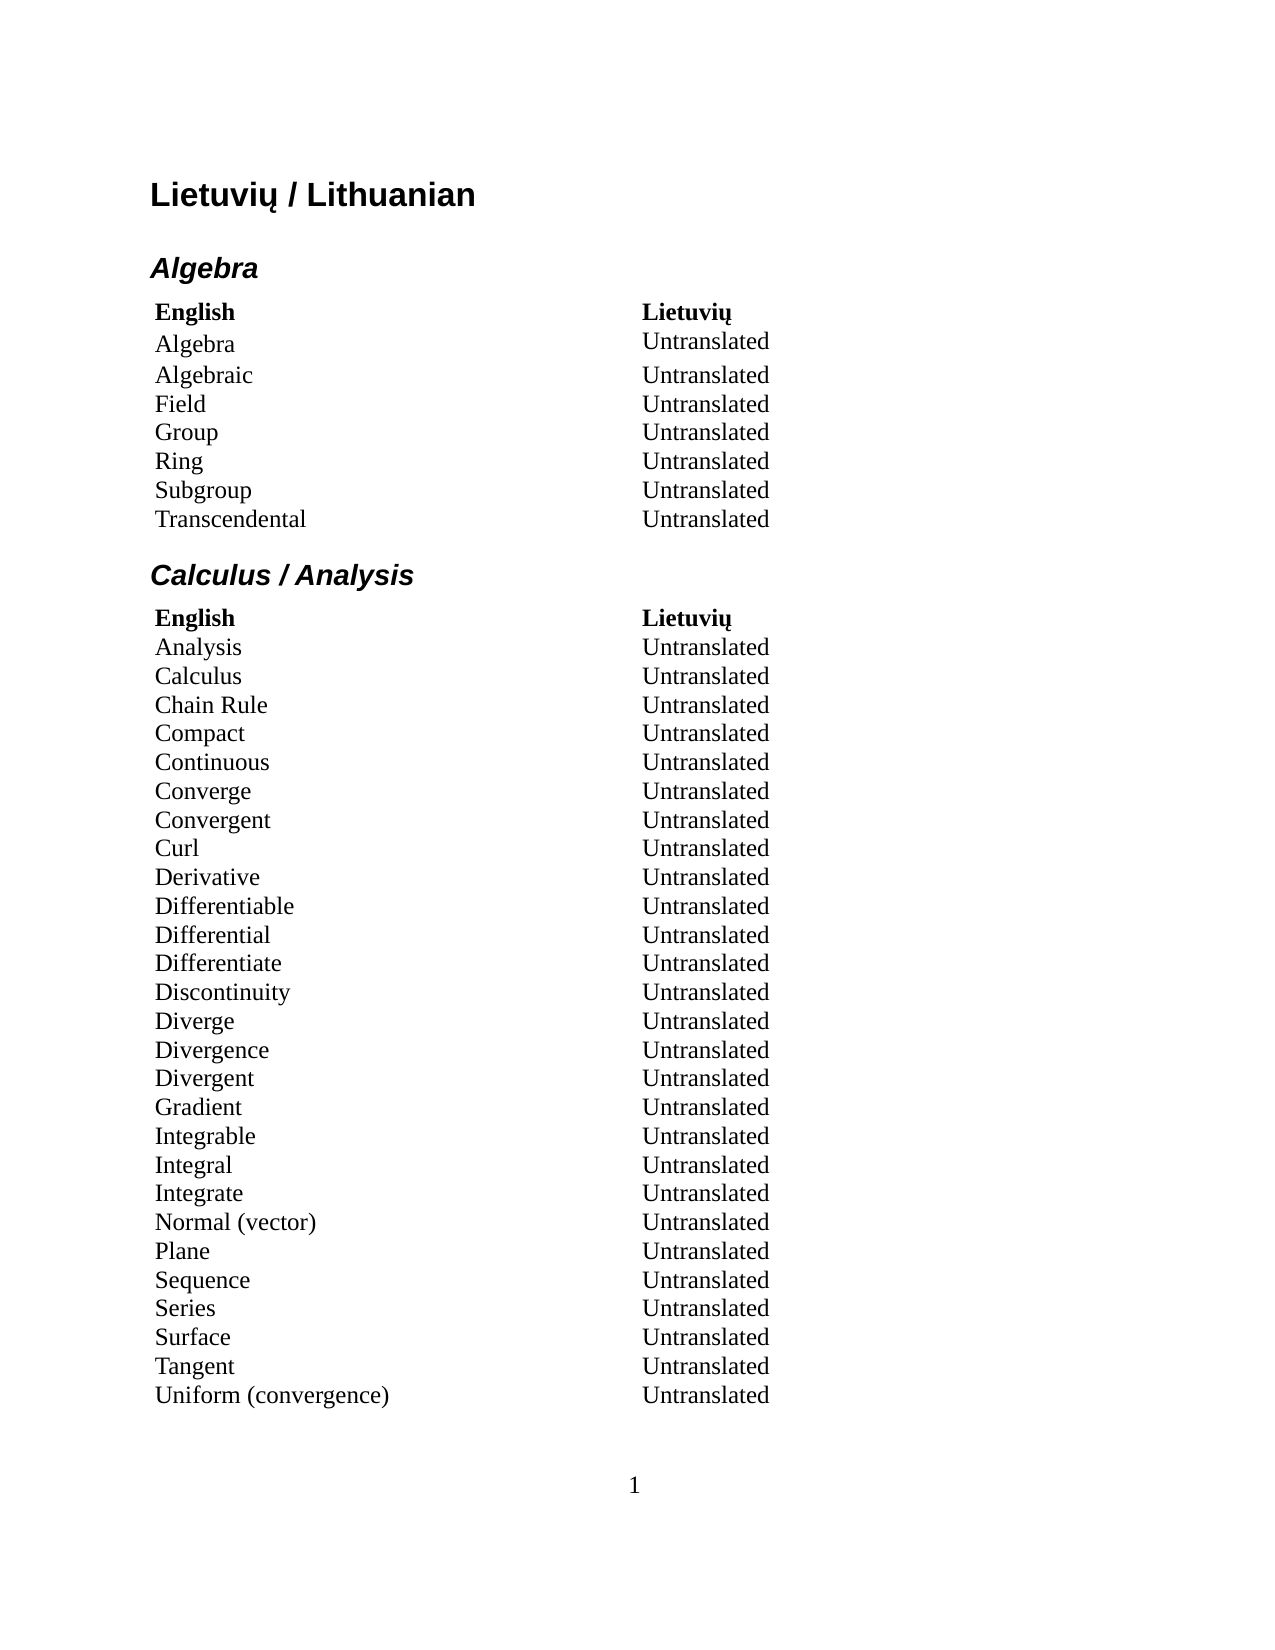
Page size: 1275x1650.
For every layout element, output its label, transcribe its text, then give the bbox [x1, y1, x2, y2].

table_cell Untranslated [638, 1236, 1125, 1265]
table_cell Untranslated [638, 949, 1125, 977]
table_cell Untranslated [638, 805, 1125, 833]
subtitle Lietuvių / Lithuanian [150, 175, 1125, 214]
table_cell Untranslated [638, 389, 1125, 417]
table_cell Uniform (convergence) [150, 1380, 637, 1408]
table_cell Untranslated [638, 1006, 1125, 1035]
table_header English [150, 604, 637, 632]
table_cell Algebraic [150, 360, 637, 389]
table_cell Untranslated [638, 1064, 1125, 1092]
table_cell Integral [150, 1150, 637, 1178]
table_cell Integrable [150, 1121, 637, 1150]
table_cell Untranslated [638, 1035, 1125, 1063]
table_cell Subgroup [150, 475, 637, 504]
table_cell Continuous [150, 747, 637, 776]
table_cell Convergent [150, 805, 637, 833]
table_cell Untranslated [638, 776, 1125, 805]
table_cell Normal (vector) [150, 1207, 637, 1236]
table_cell Untranslated [638, 1265, 1125, 1293]
table_cell Untranslated [638, 834, 1125, 862]
table_cell Untranslated [638, 891, 1125, 920]
table_cell Differential [150, 920, 637, 948]
table_cell Untranslated [638, 747, 1125, 776]
table_cell Field [150, 389, 637, 417]
table_cell Untranslated [638, 418, 1125, 446]
table_cell Sequence [150, 1265, 637, 1293]
table_cell Analysis [150, 632, 637, 661]
table_cell Untranslated [638, 1294, 1125, 1322]
table_cell Untranslated [638, 504, 1125, 532]
table_cell Tangent [150, 1351, 637, 1380]
table_header Lietuvių [638, 297, 1125, 326]
table_cell Series [150, 1294, 637, 1322]
table_cell Integrate [150, 1179, 637, 1207]
subtitle Algebra [150, 251, 1125, 285]
table_cell Untranslated [638, 1351, 1125, 1380]
table_cell Divergent [150, 1064, 637, 1092]
table_cell Diverge [150, 1006, 637, 1035]
table_cell ﻿Algebra [150, 326, 637, 360]
table_cell Converge [150, 776, 637, 805]
table_cell Plane [150, 1236, 637, 1265]
table_cell Untranslated [638, 719, 1125, 747]
table_cell Untranslated [638, 1092, 1125, 1121]
table_cell Differentiable [150, 891, 637, 920]
table_cell Untranslated [638, 920, 1125, 948]
table_cell Untranslated [638, 690, 1125, 718]
table_cell Divergence [150, 1035, 637, 1063]
table_cell Calculus [150, 661, 637, 690]
table_cell Curl [150, 834, 637, 862]
table_cell Differentiate [150, 949, 637, 977]
table_cell Untranslated [638, 1150, 1125, 1178]
table_cell Untranslated [638, 475, 1125, 504]
table_cell Chain Rule [150, 690, 637, 718]
table_cell Untranslated [638, 326, 1125, 360]
table_cell Untranslated [638, 1380, 1125, 1408]
table_cell Compact [150, 719, 637, 747]
table_cell Untranslated [638, 862, 1125, 891]
table_header Lietuvių [638, 604, 1125, 632]
table_cell Gradient [150, 1092, 637, 1121]
table_cell Ring [150, 446, 637, 475]
subtitle Calculus / Analysis [150, 557, 1125, 591]
table_cell Untranslated [638, 1179, 1125, 1207]
table_cell Discontinuity [150, 977, 637, 1006]
table_cell Untranslated [638, 1207, 1125, 1236]
table_cell Untranslated [638, 977, 1125, 1006]
table_cell Untranslated [638, 360, 1125, 389]
table_cell Untranslated [638, 1121, 1125, 1150]
table_header English [150, 297, 637, 326]
table_cell Transcendental [150, 504, 637, 532]
table_cell Untranslated [638, 661, 1125, 690]
table_cell Untranslated [638, 446, 1125, 475]
table_cell Untranslated [638, 632, 1125, 661]
table_cell Untranslated [638, 1322, 1125, 1351]
table_cell Derivative [150, 862, 637, 891]
table_cell Surface [150, 1322, 637, 1351]
table_cell Group [150, 418, 637, 446]
